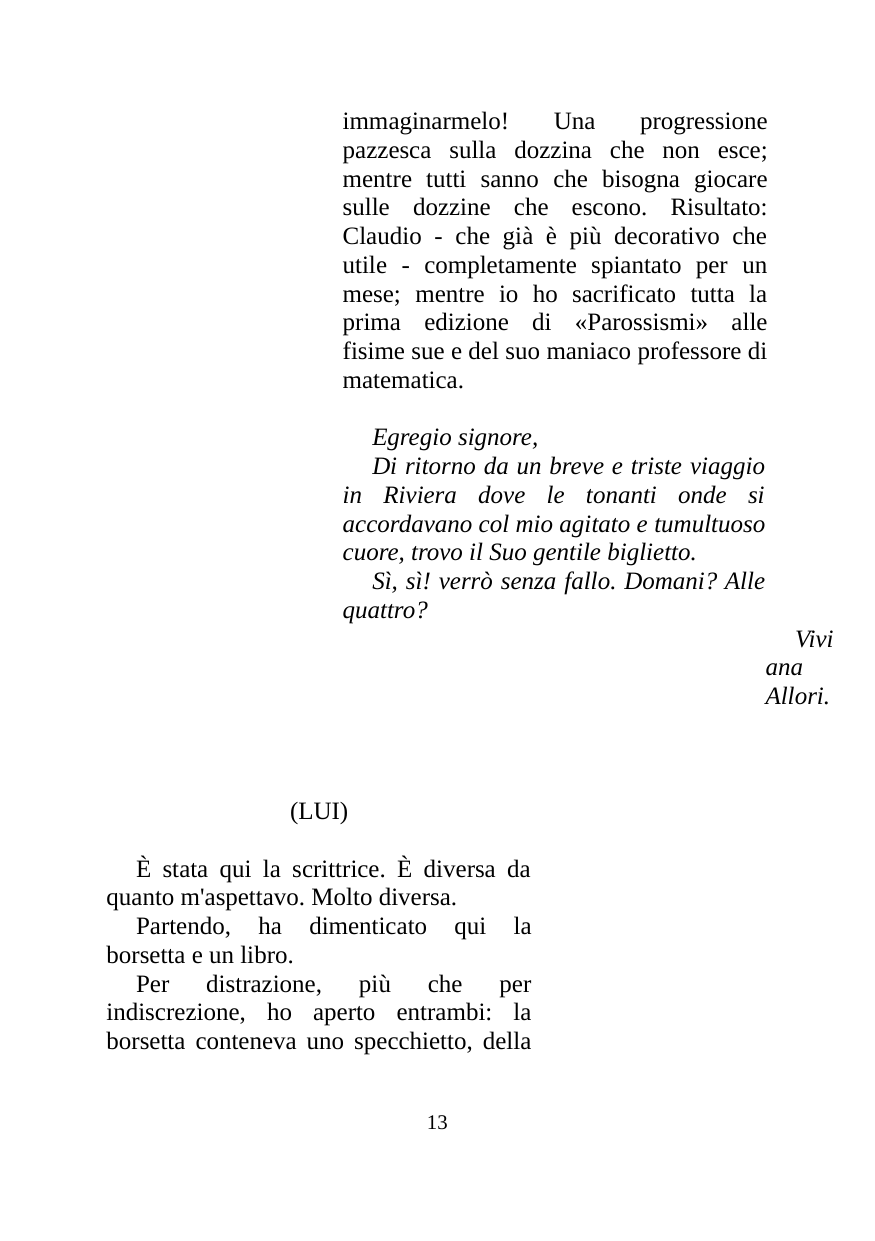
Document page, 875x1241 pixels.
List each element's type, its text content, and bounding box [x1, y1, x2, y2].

text Per distrazione, più che per indiscrezione, ho aperto entrambi: la borsetta conteneva uno specchietto, della [106, 969, 532, 1055]
text Sì, sì! verrò senza fallo. Domani? Alle quattro? [342, 566, 768, 624]
text (LUI) [106, 796, 532, 825]
text immaginarmelo! Una progressione pazzesca sulla dozzina che non esce; mentre tutti sanno che bisogna giocare sulle dozzine che escono. Risultato: Claudio - che già è più decorativo che utile - completamente spiantato per un mese; mentre io ho sacrificato tutta la prima edizione di «Parossismi» alle fisime sue e del suo maniaco professore di matematica. [342, 106, 768, 394]
text Partendo, ha dimenticato qui la borsetta e un libro. [106, 911, 532, 969]
text Egregio signore, [342, 422, 768, 451]
text È stata qui la scrittrice. È diversa da quanto m'aspettavo. Molto diversa. [106, 854, 532, 911]
text Viviana Allori. [765, 624, 840, 710]
text Di ritorno da un breve e triste viaggio in Riviera dove le tonanti onde si accordavano col mio agitato e tumultuoso cuore, trovo il Suo gentile biglietto. [342, 451, 768, 566]
